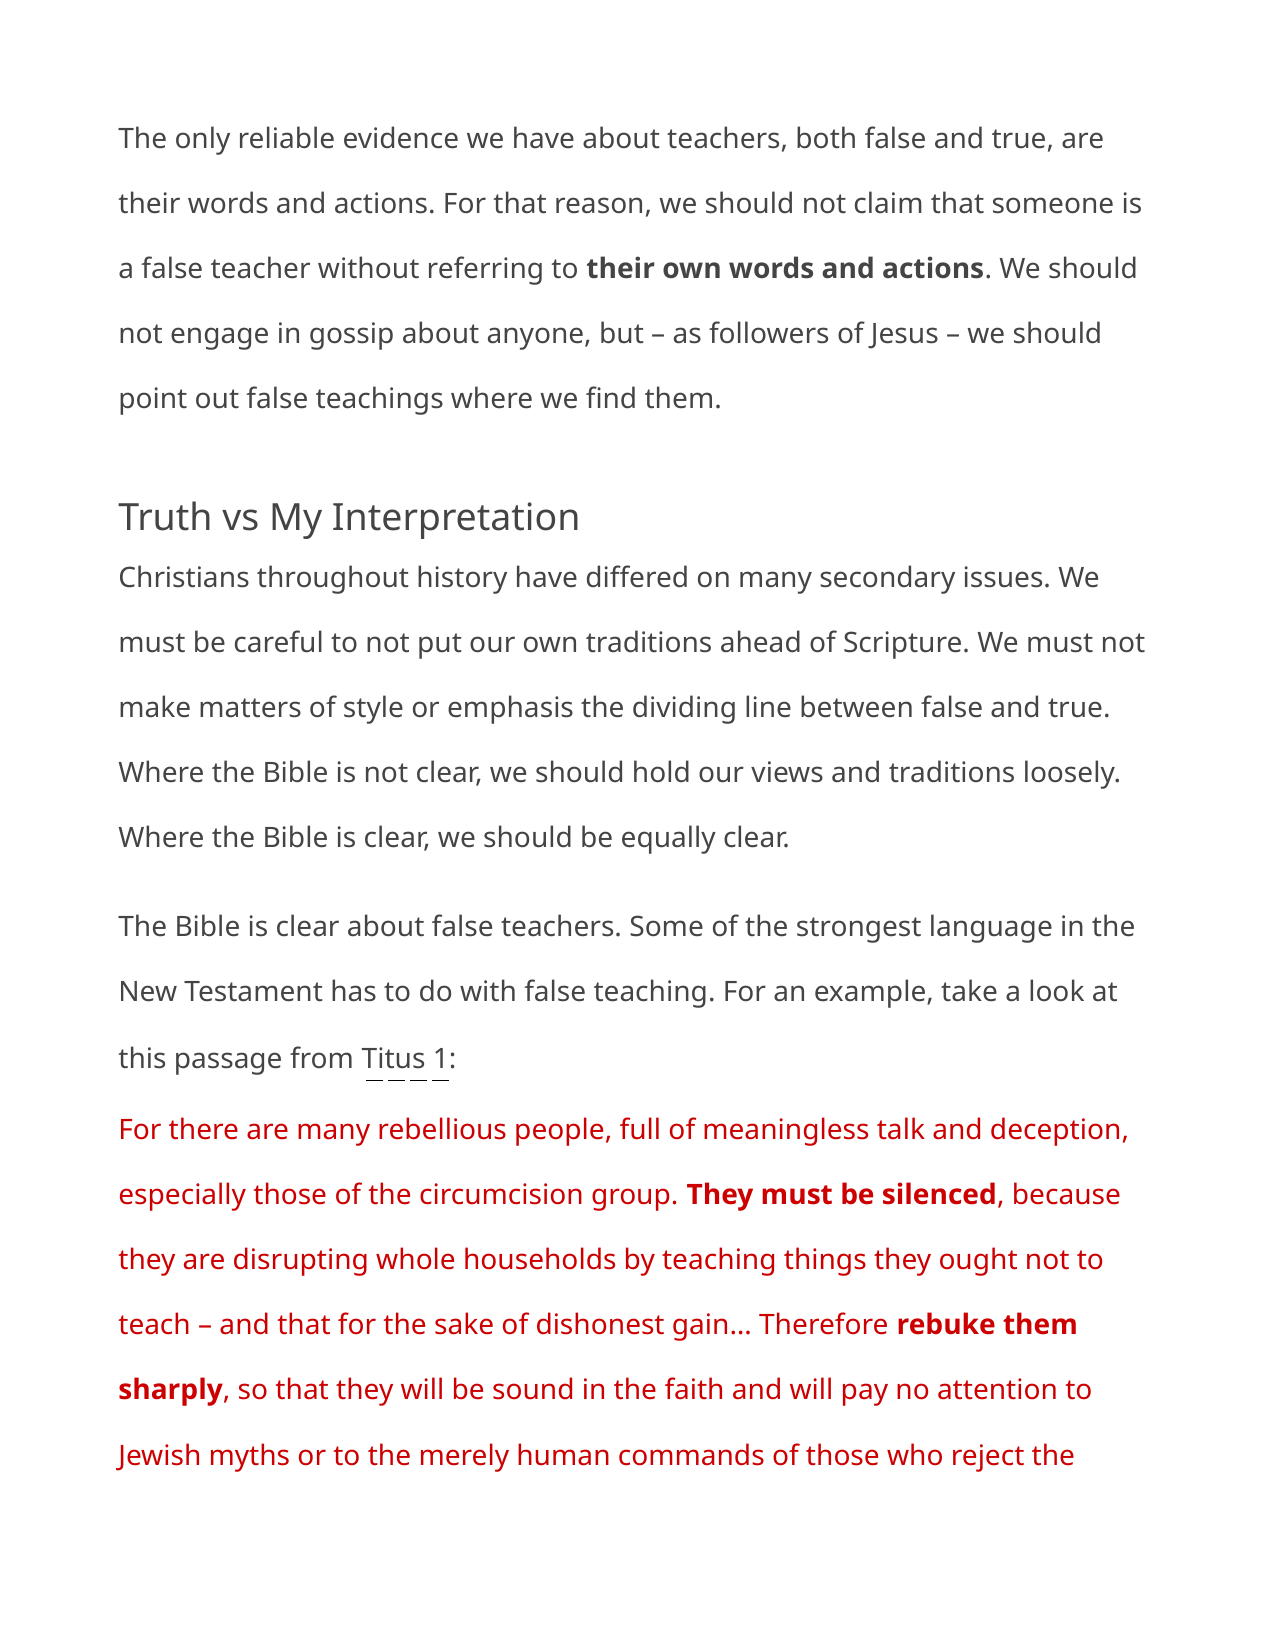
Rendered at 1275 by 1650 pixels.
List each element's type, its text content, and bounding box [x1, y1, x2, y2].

text The Bible is clear about false teachers. Some of the strongest language in the New Testament has to do with false teaching. For an example, take a look at this passage from Titus 1: [118, 906, 1157, 1080]
subtitle Truth vs My Interpretation [118, 491, 1157, 542]
text For there are many rebellious people, full of meaningless talk and deception, especially those of the circumcision group. They must be silenced, because they are disrupting whole households by teaching things they ought not to teach – and that for the sake of dishonest gain… Therefore rebuke them sharply, so that they will be sound in the faith and will pay no attention to Jewish myths or to the merely human commands of those who reject the [118, 1109, 1157, 1473]
text Christians throughout history have differed on many secondary issues. We must be careful to not put our own traditions ahead of Scripture. We must not make matters of style or emphasis the dividing line between false and true. Where the Bible is not clear, we should hold our views and traditions loosely. Where the Bible is clear, we should be equally clear. [118, 557, 1157, 856]
text The only reliable evidence we have about teachers, both false and true, are their words and actions. For that reason, we should not claim that someone is a false teacher without referring to their own words and actions. We should not engage in gossip about anyone, but – as followers of Jesus – we should point out false teachings where we find them. [118, 118, 1157, 417]
